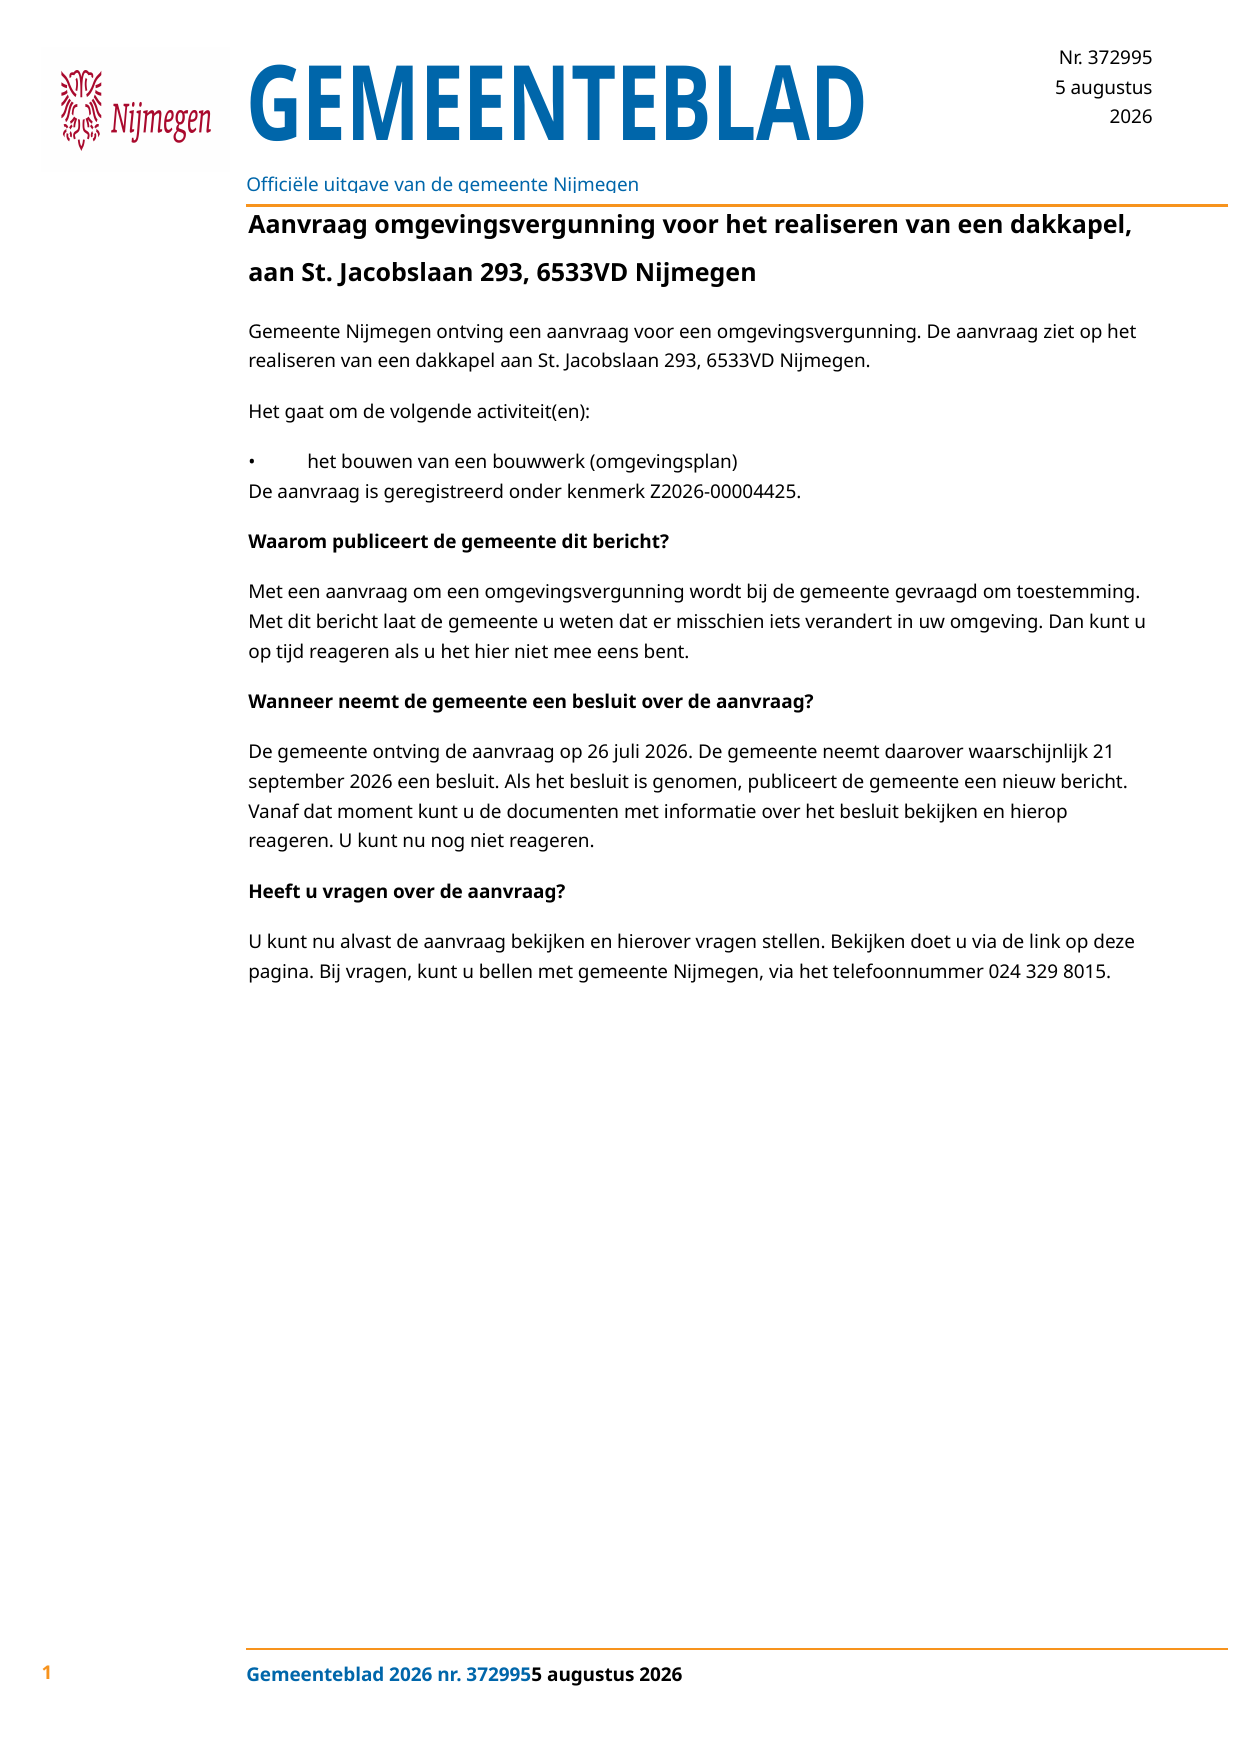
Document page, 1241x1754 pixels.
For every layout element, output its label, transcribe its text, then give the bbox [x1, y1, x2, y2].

text De gemeente ontving de aanvraag op 26 juli 2026. De gemeente neemt daarover waarschijnlijk 21 september 2026 een besluit. Als het besluit is genomen, publiceert de gemeente een nieuw bericht. Vanaf dat moment kunt u de documenten met informatie over het besluit bekijken en hierop reageren. U kunt nu nog niet reageren. [248, 739, 1152, 853]
text U kunt nu alvast de aanvraag bekijken en hierover vragen stellen. Bekijken doet u via de link op deze pagina. Bij vragen, kunt u bellen met gemeente Nijmegen, via het telefoonnummer 024 329 8015. [248, 928, 1152, 984]
picture [41, 47, 231, 172]
text Met een aanvraag om een omgevingsvergunning wordt bij de gemeente gevraagd om toestemming. Met dit bericht laat de gemeente u weten dat er misschien iets verandert in uw omgeving. Dan kunt u op tijd reageren als u het hier niet mee eens bent. [248, 579, 1152, 664]
list het bouwen van een bouwwerk (omgevingsplan) [248, 448, 1152, 474]
text Gemeente Nijmegen ontving een aanvraag voor een omgevingsvergunning. De aanvraag ziet op het realiseren van een dakkapel aan St. Jacobslaan 293, 6533VD Nijmegen. [248, 318, 1152, 373]
text Waarom publiceert de gemeente dit bericht? [248, 528, 1152, 554]
text Het gaat om de volgende activiteit(en): [248, 398, 1152, 424]
text De aanvraag is geregistreerd onder kenmerk Z2026-00004425. [248, 478, 1152, 504]
text Aanvraag omgevingsvergunning voor het realiseren van een dakkapel, aan St. Jacobslaan 293, 6533VD Nijmegen [248, 207, 1152, 288]
text Heeft u vragen over de aanvraag? [248, 878, 1152, 904]
text Wanneer neemt de gemeente een besluit over de aanvraag? [248, 688, 1152, 714]
